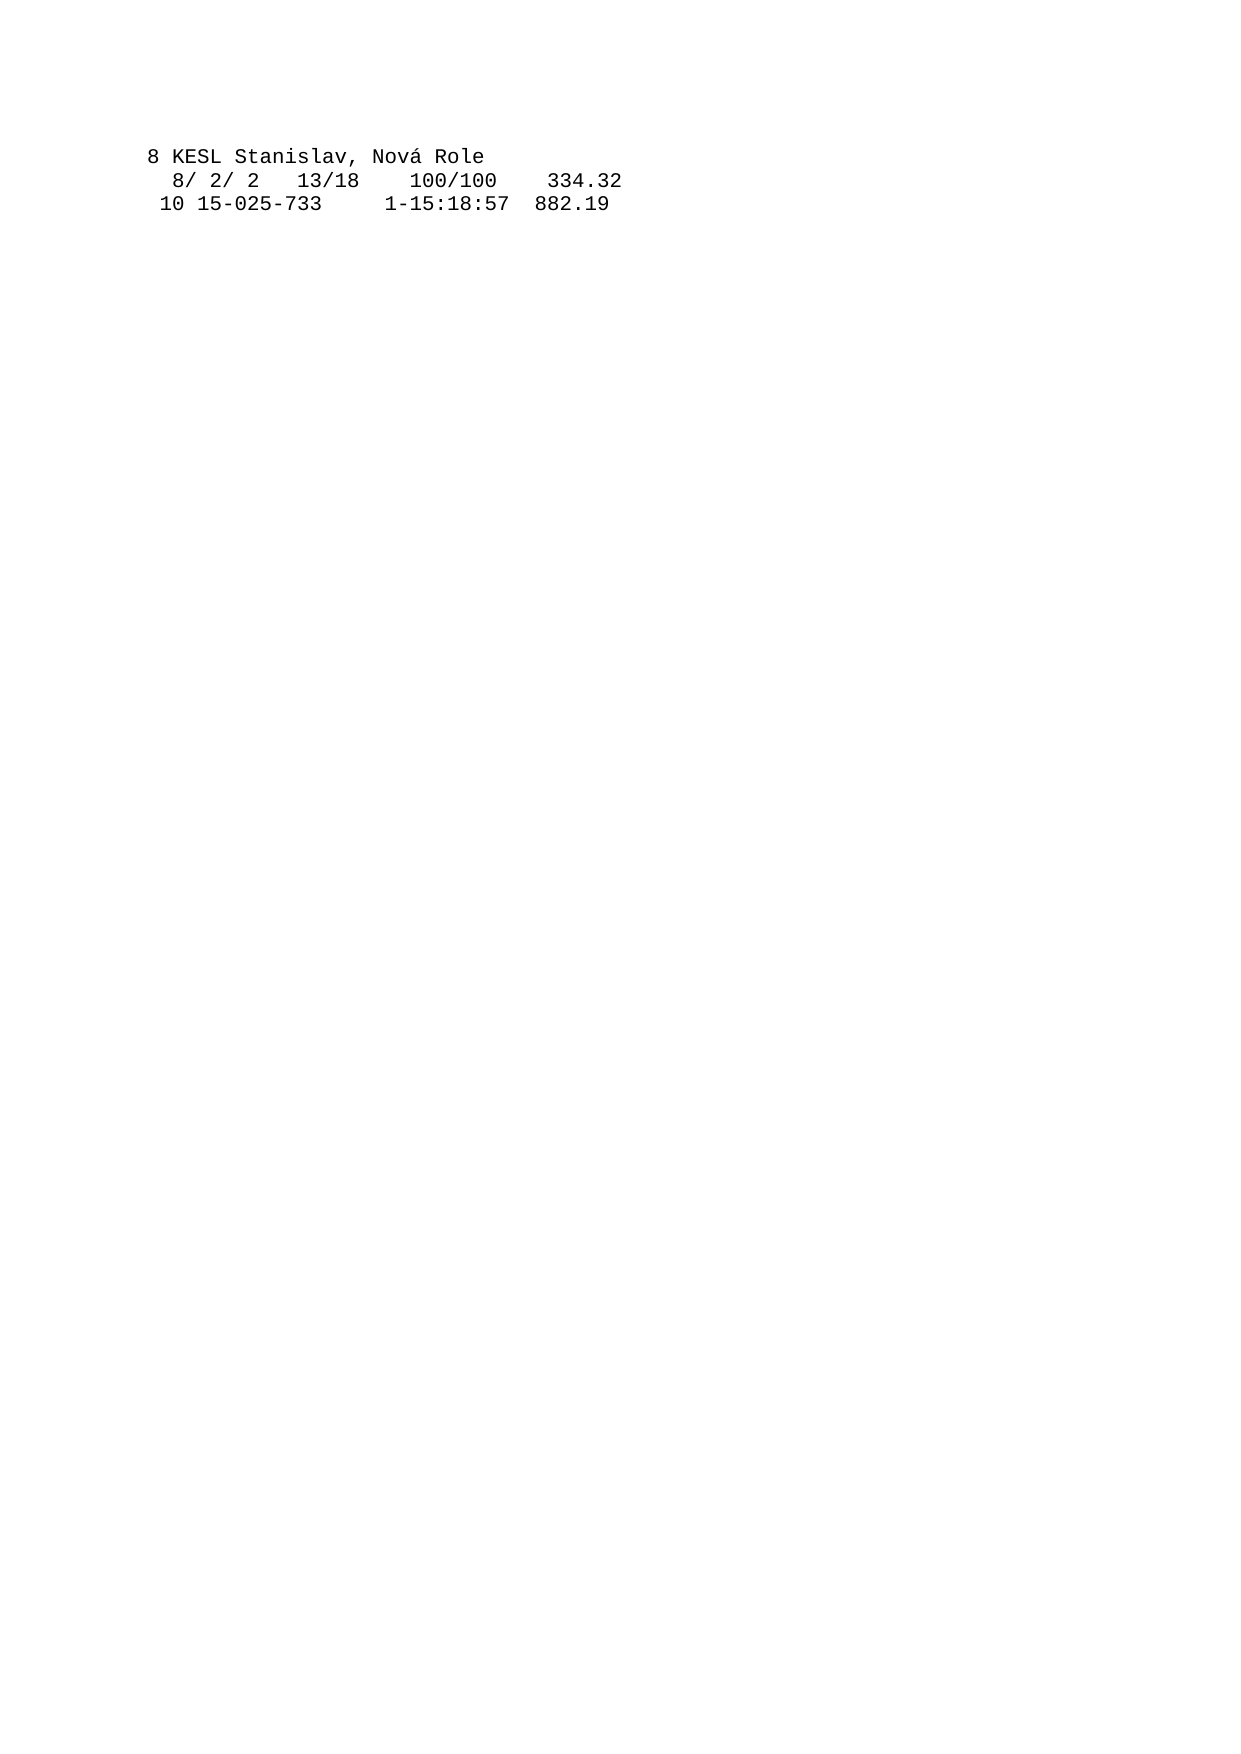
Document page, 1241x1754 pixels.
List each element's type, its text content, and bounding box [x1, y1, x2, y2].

text 8/ 2/ 2 13/18 100/100 334.32 [97, 170, 1146, 193]
text 8 KESL Stanislav, Nová Role [97, 146, 1146, 170]
text 10 15-025-733 1-15:18:57 882.19 [97, 193, 1146, 217]
